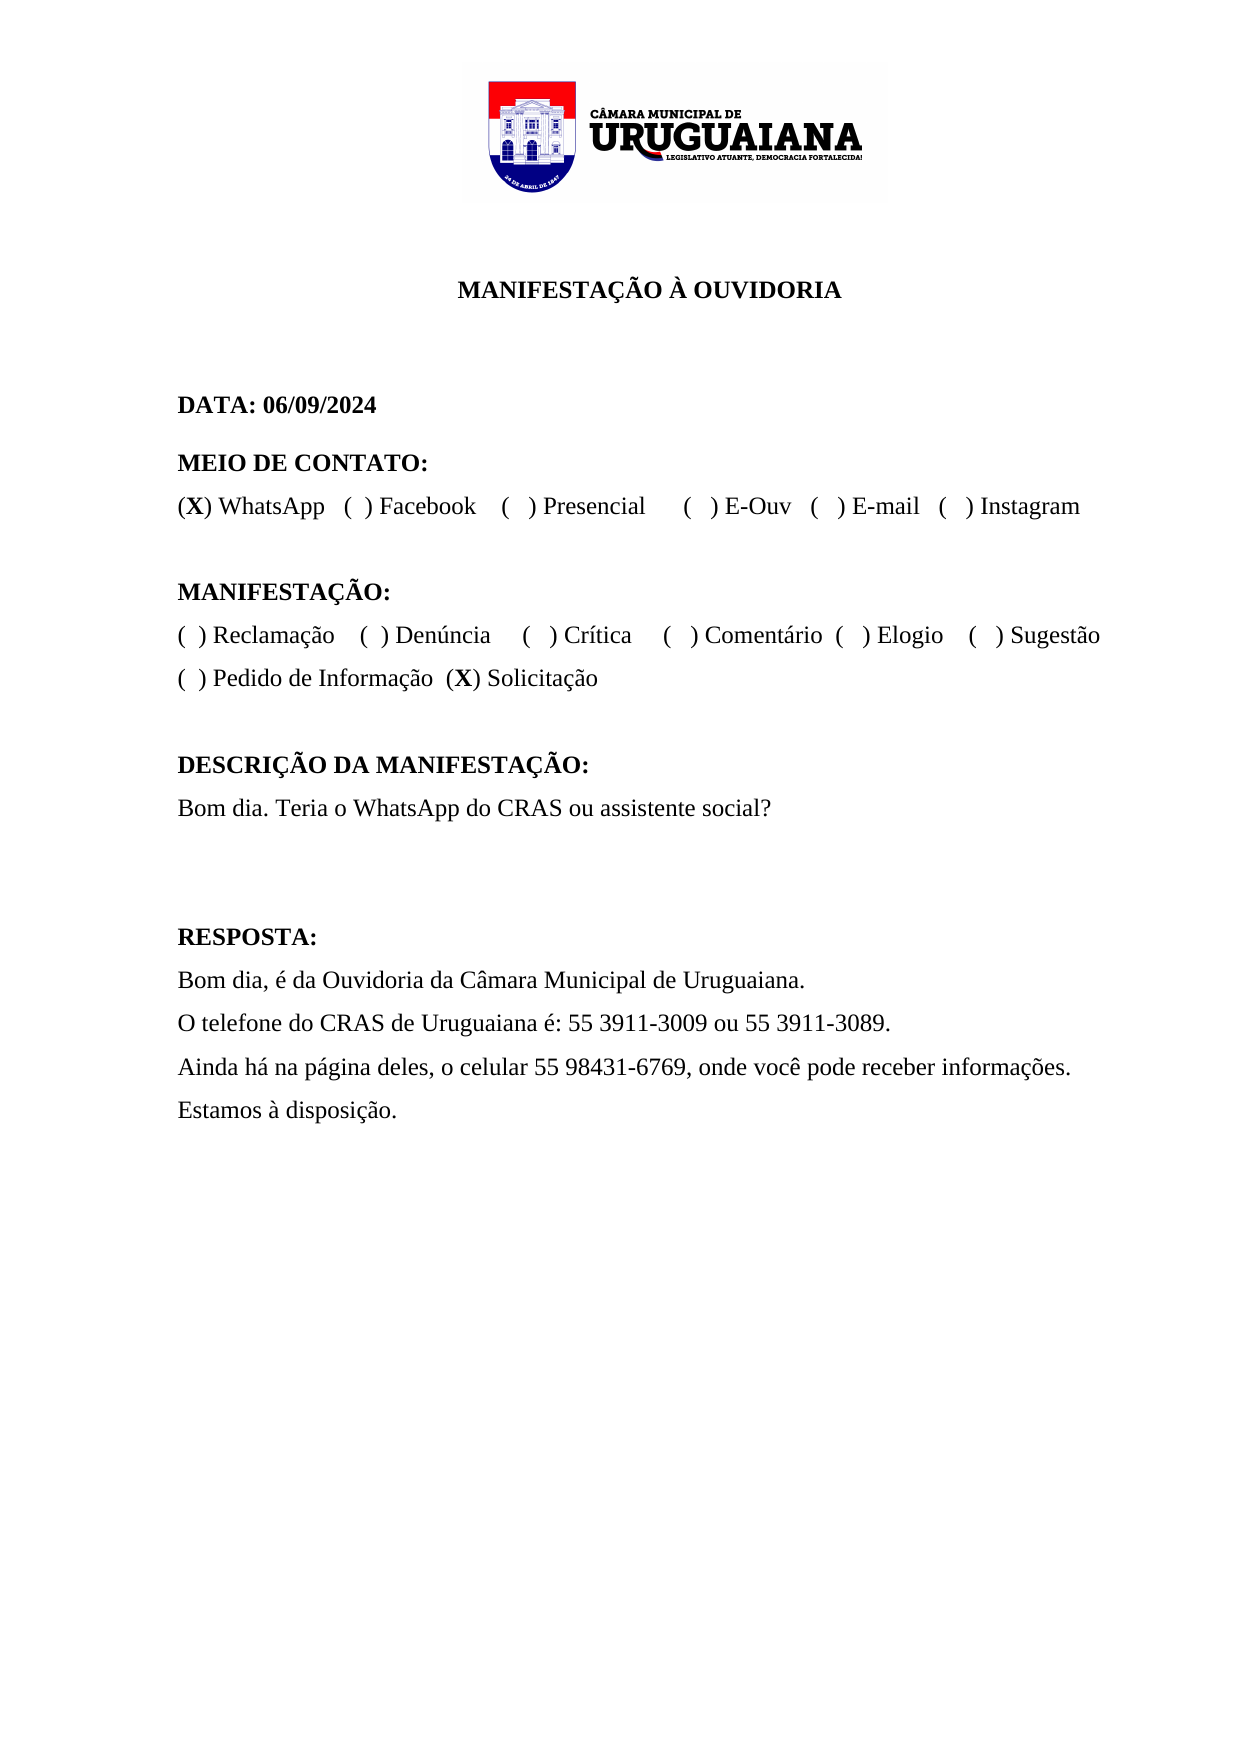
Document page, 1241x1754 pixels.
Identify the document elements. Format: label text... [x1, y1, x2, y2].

list Bom dia, é da Ouvidoria da Câmara Municipal de Uruguaiana. [177, 965, 1122, 994]
list RESPOSTA: [177, 922, 1122, 951]
picture [462, 62, 888, 203]
text DATA: 06/09/2024 [177, 390, 1122, 419]
text DESCRIÇÃO DA MANIFESTAÇÃO: [177, 750, 1122, 778]
text Bom dia. Teria o WhatsApp do CRAS ou assistente social? [177, 793, 1122, 822]
list Ainda há na página deles, o celular 55 98431-6769, onde você pode receber informações. [177, 1052, 1122, 1080]
text MANIFESTAÇÃO À OUVIDORIA [177, 275, 1122, 304]
text ( ) Reclamação ( ) Denúncia ( ) Crítica ( ) Comentário ( ) Elogio ( ) Sugestão ( ) Pedido de Informação (X) Solicitação [177, 620, 1122, 692]
text MANIFESTAÇÃO: [177, 577, 1122, 606]
text MEIO DE CONTATO: [177, 448, 1122, 477]
list Estamos à disposição. [177, 1095, 1122, 1123]
list O telefone do CRAS de Uruguaiana é: 55 3911-3009 ou 55 3911-3089. [177, 1008, 1122, 1037]
text (X) WhatsApp ( ) Facebook ( ) Presencial ( ) E-Ouv ( ) E-mail ( ) Instagram [177, 491, 1122, 520]
